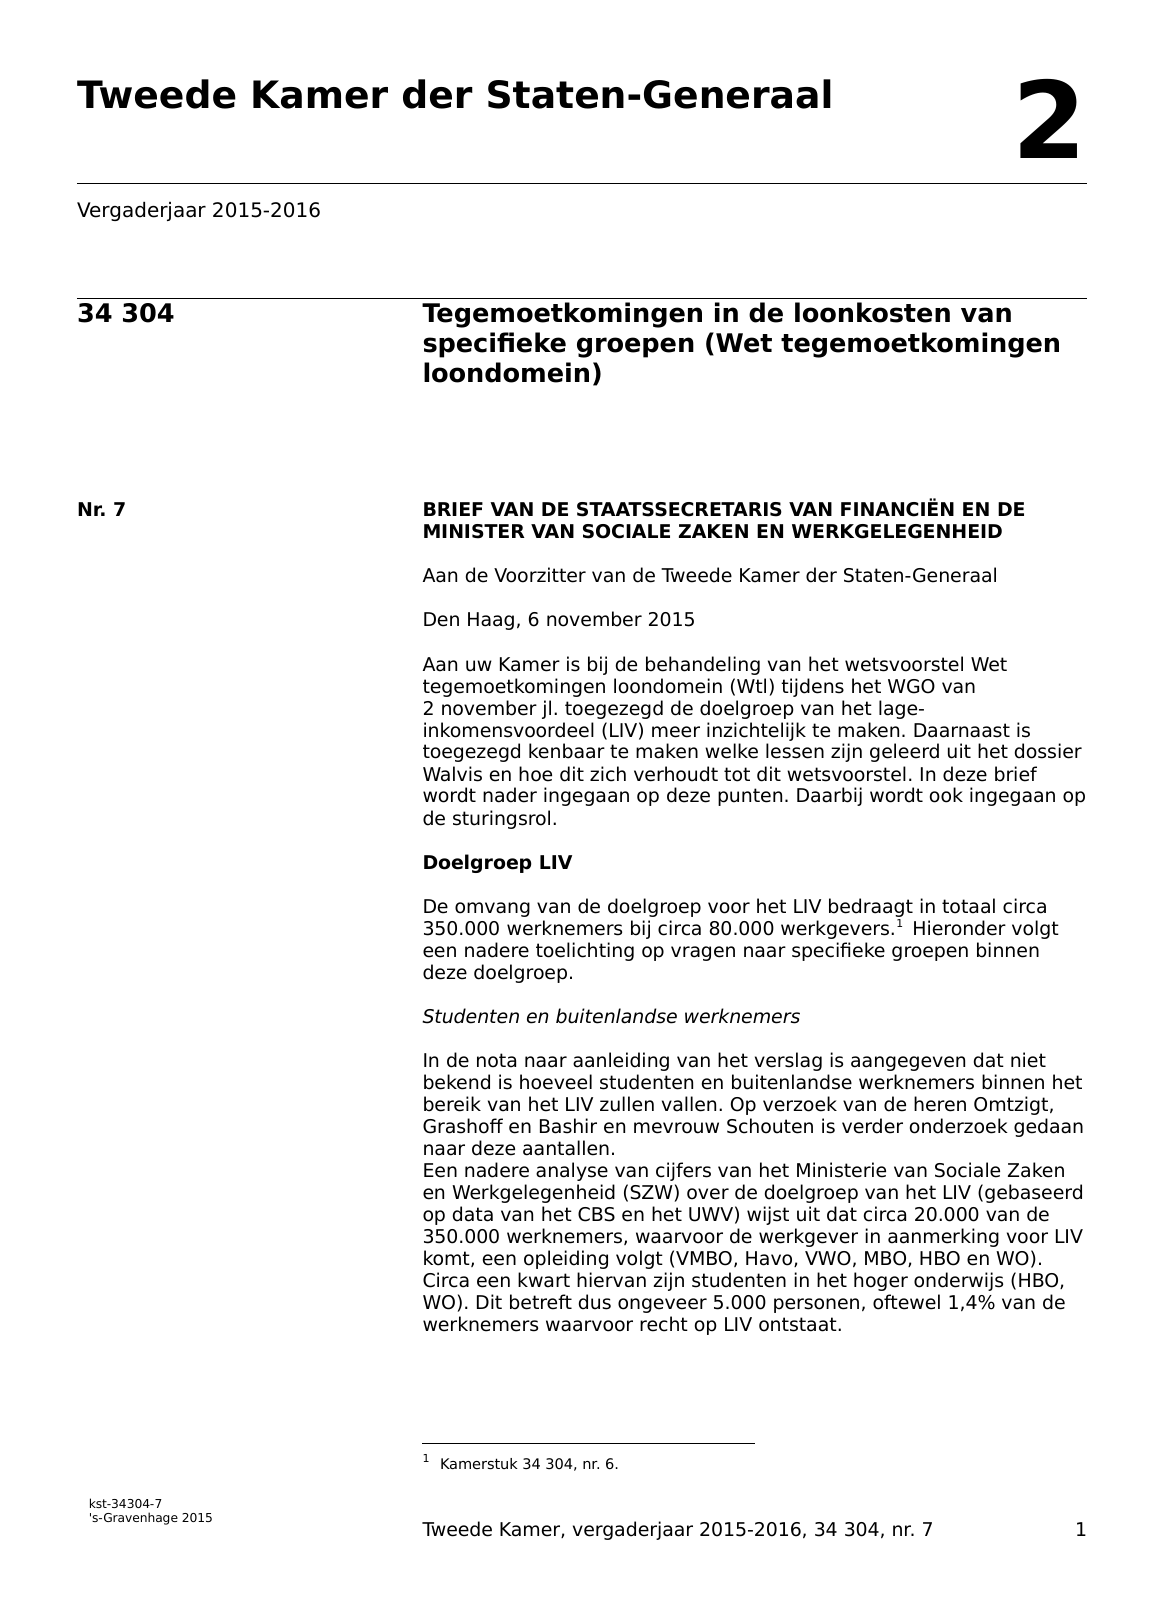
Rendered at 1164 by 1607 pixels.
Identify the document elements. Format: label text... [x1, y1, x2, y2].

text De omvang van de doelgroep voor het LIV bedraagt in totaal circa 350.000 werknemers bij circa 80.000 werkgevers. Hieronder volgt een nadere toelichting op vragen naar specifieke groepen binnen deze doelgroep. [422, 896, 1087, 984]
text Aan de Voorzitter van de Tweede Kamer der Staten-Generaal [422, 565, 1087, 587]
table_header Tweede Kamer der Staten-Generaal [77, 59, 886, 183]
text 's-Gravenhage 2015 [88, 1511, 323, 1525]
text In de nota naar aanleiding van het verslag is aangegeven dat niet bekend is hoeveel studenten en buitenlandse werknemers binnen het bereik van het LIV zullen vallen. Op verzoek van de heren Omtzigt, Grashoff en Bashir en mevrouw Schouten is verder onderzoek gedaan naar deze aantallen. [422, 1050, 1087, 1160]
text Kamerstuk 34 304, nr. 6. [422, 1452, 1087, 1474]
subtitle Studenten en buitenlandse werknemers [422, 1006, 1087, 1028]
text Den Haag, 6 november 2015 [422, 609, 1087, 631]
table_cell Vergaderjaar 2015-2016 [77, 184, 1087, 298]
text Een nadere analyse van cijfers van het Ministerie van Sociale Zaken en Werkgelegenheid (SZW) over de doelgroep van het LIV (gebaseerd op data van het CBS en het UWV) wijst uit dat circa 20.000 van de 350.000 werknemers, waarvoor de werkgever in aanmerking voor LIV komt, een opleiding volgt (VMBO, Havo, VWO, MBO, HBO en WO). Circa een kwart hiervan zijn studenten in het hoger onderwijs (HBO, WO). Dit betreft dus ongeveer 5.000 personen, oftewel 1,4% van de werknemers waarvoor recht op LIV ontstaat. [422, 1160, 1087, 1336]
subtitle 34 304 Tegemoetkomingen in de loonkosten van specifieke groepen (Wet tegemoetkomingen loondomein) [77, 299, 1087, 388]
subtitle Nr. 7 BRIEF VAN DE STAATSSECRETARIS VAN FINANCIËN EN DE MINISTER VAN SOCIALE ZAKEN EN WERKGELEGENHEID [77, 499, 1087, 543]
table_header 2 [886, 59, 1087, 183]
subtitle Doelgroep LIV [422, 852, 1087, 873]
text kst-34304-7 [88, 1497, 323, 1511]
text Aan uw Kamer is bij de behandeling van het wetsvoorstel Wet tegemoetkomingen loondomein (Wtl) tijdens het WGO van 2 november jl. toegezegd de doelgroep van het lage-inkomensvoordeel (LIV) meer inzichtelijk te maken. Daarnaast is toegezegd kenbaar te maken welke lessen zijn geleerd uit het dossier Walvis en hoe dit zich verhoudt tot dit wetsvoorstel. In deze brief wordt nader ingegaan op deze punten. Daarbij wordt ook ingegaan op de sturingsrol. [422, 653, 1087, 829]
